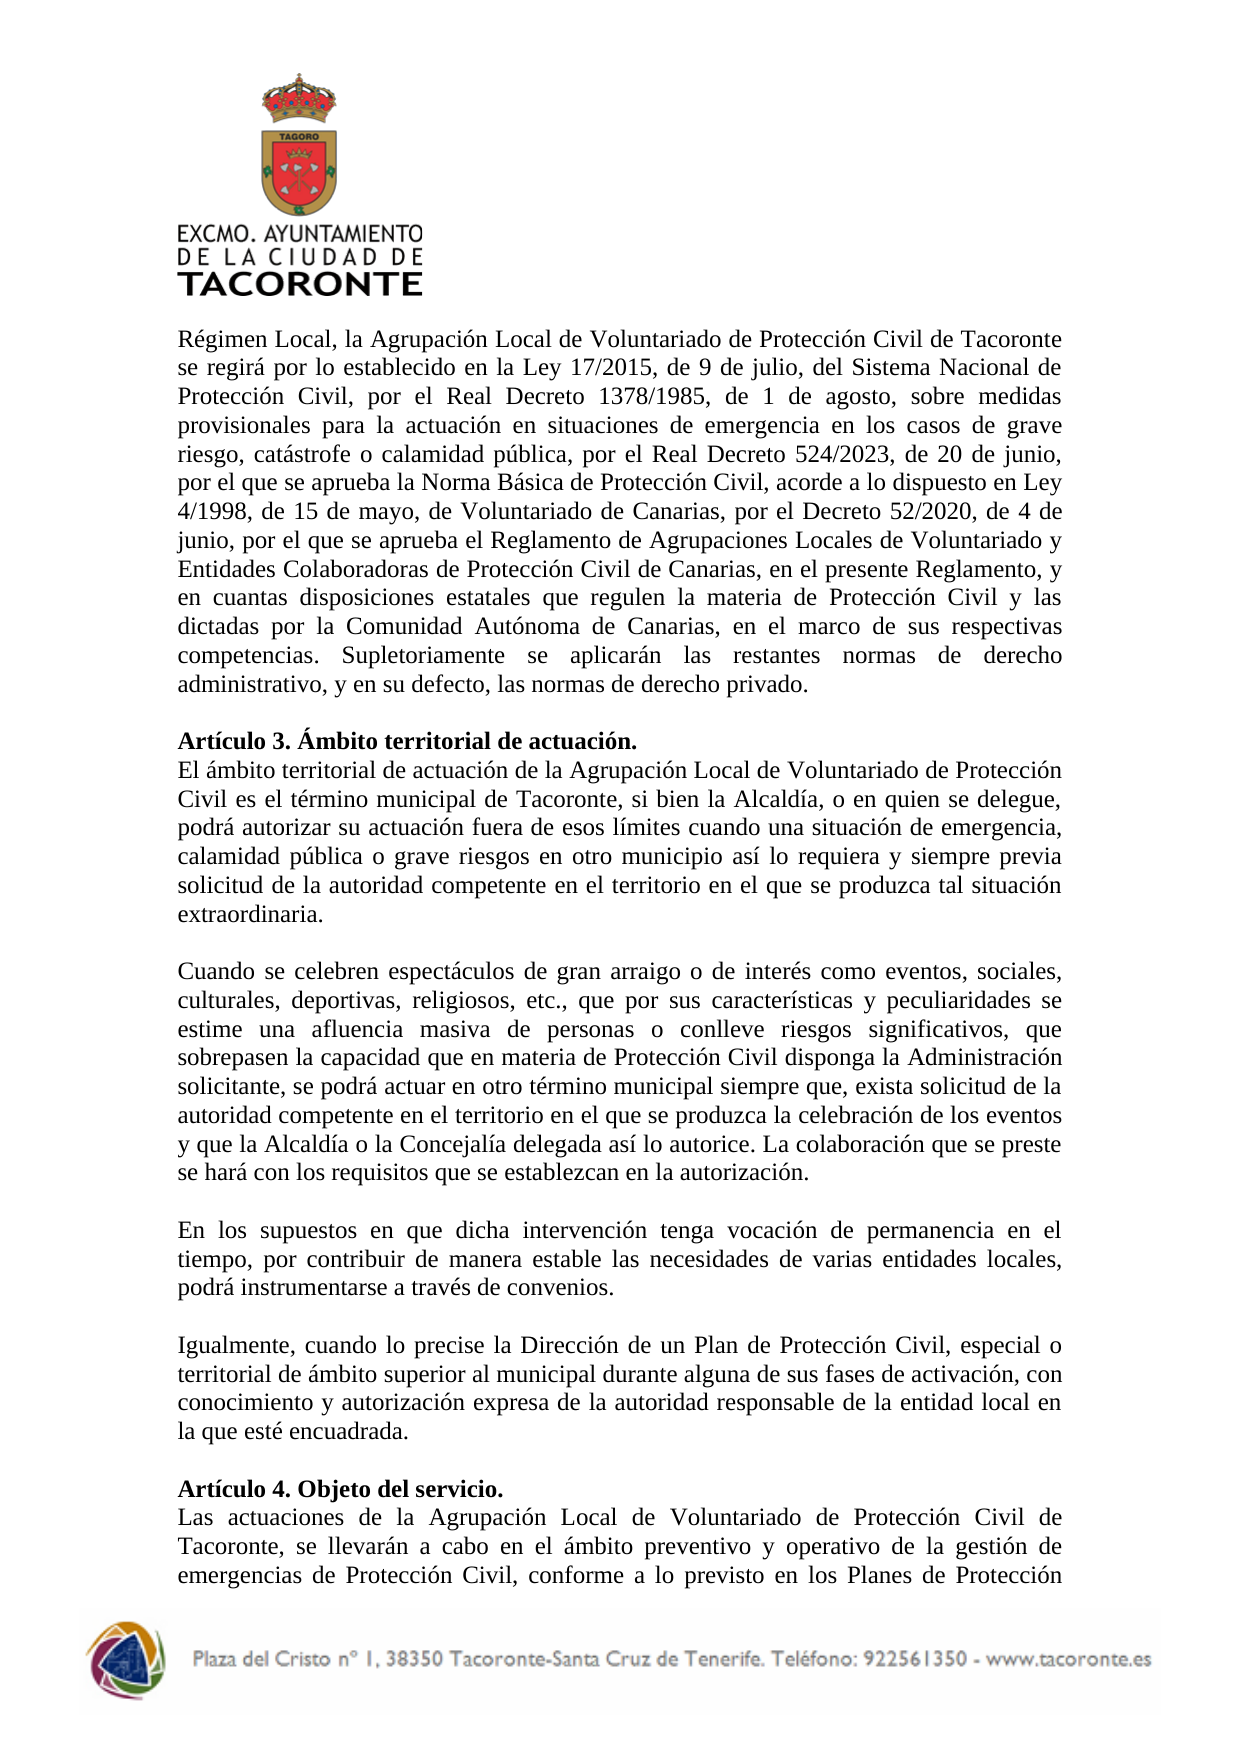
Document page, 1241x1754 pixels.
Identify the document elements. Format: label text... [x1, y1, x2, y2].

text Las actuaciones de la Agrupación Local de Voluntariado de Protección Civil de Tacoronte, se llevarán a cabo en el ámbito preventivo y operativo de la gestión de emergencias de Protección Civil, conforme a lo previsto en los Planes de Protección [177, 1502, 1063, 1589]
text Artículo 4. Objeto del servicio. [177, 1474, 1063, 1502]
text Cuando se celebren espectáculos de gran arraigo o de interés como eventos, sociales, culturales, deportivas, religiosos, etc., que por sus características y peculiaridades se estime una afluencia masiva de personas o conlleve riesgos significativos, que sobrepasen la capacidad que en materia de Protección Civil disponga la Administración solicitante, se podrá actuar en otro término municipal siempre que, exista solicitud de la autoridad competente en el territorio en el que se produzca la celebración de los eventos y que la Alcaldía o la Concejalía delegada así lo autorice. La colaboración que se preste se hará con los requisitos que se establezcan en la autorización. [177, 956, 1063, 1186]
text Artículo 3. Ámbito territorial de actuación. [177, 726, 1063, 755]
text El ámbito territorial de actuación de la Agrupación Local de Voluntariado de Protección Civil es el término municipal de Tacoronte, si bien la Alcaldía, o en quien se delegue, podrá autorizar su actuación fuera de esos límites cuando una situación de emergencia, calamidad pública o grave riesgos en otro municipio así lo requiera y siempre previa solicitud de la autoridad competente en el territorio en el que se produzca tal situación extraordinaria. [177, 755, 1063, 927]
text Régimen Local, la Agrupación Local de Voluntariado de Protección Civil de Tacoronte se regirá por lo establecido en la Ley 17/2015, de 9 de julio, del Sistema Nacional de Protección Civil, por el Real Decreto 1378/1985, de 1 de agosto, sobre medidas provisionales para la actuación en situaciones de emergencia en los casos de grave riesgo, catástrofe o calamidad pública, por el Real Decreto 524/2023, de 20 de junio, por el que se aprueba la Norma Básica de Protección Civil, acorde a lo dispuesto en Ley 4/1998, de 15 de mayo, de Voluntariado de Canarias, por el Decreto 52/2020, de 4 de junio, por el que se aprueba el Reglamento de Agrupaciones Locales de Voluntariado y Entidades Colaboradoras de Protección Civil de Canarias, en el presente Reglamento, y en cuantas disposiciones estatales que regulen la materia de Protección Civil y las dictadas por la Comunidad Autónoma de Canarias, en el marco de sus respectivas competencias. Supletoriamente se aplicarán las restantes normas de derecho administrativo, y en su defecto, las normas de derecho privado. [177, 324, 1063, 697]
picture [79, 1608, 1162, 1715]
picture [177, 73, 423, 296]
text En los supuestos en que dicha intervención tenga vocación de permanencia en el tiempo, por contribuir de manera estable las necesidades de varias entidades locales, podrá instrumentarse a través de convenios. [177, 1215, 1063, 1301]
text Igualmente, cuando lo precise la Dirección de un Plan de Protección Civil, especial o territorial de ámbito superior al municipal durante alguna de sus fases de activación, con conocimiento y autorización expresa de la autoridad responsable de la entidad local en la que esté encuadrada. [177, 1330, 1063, 1445]
